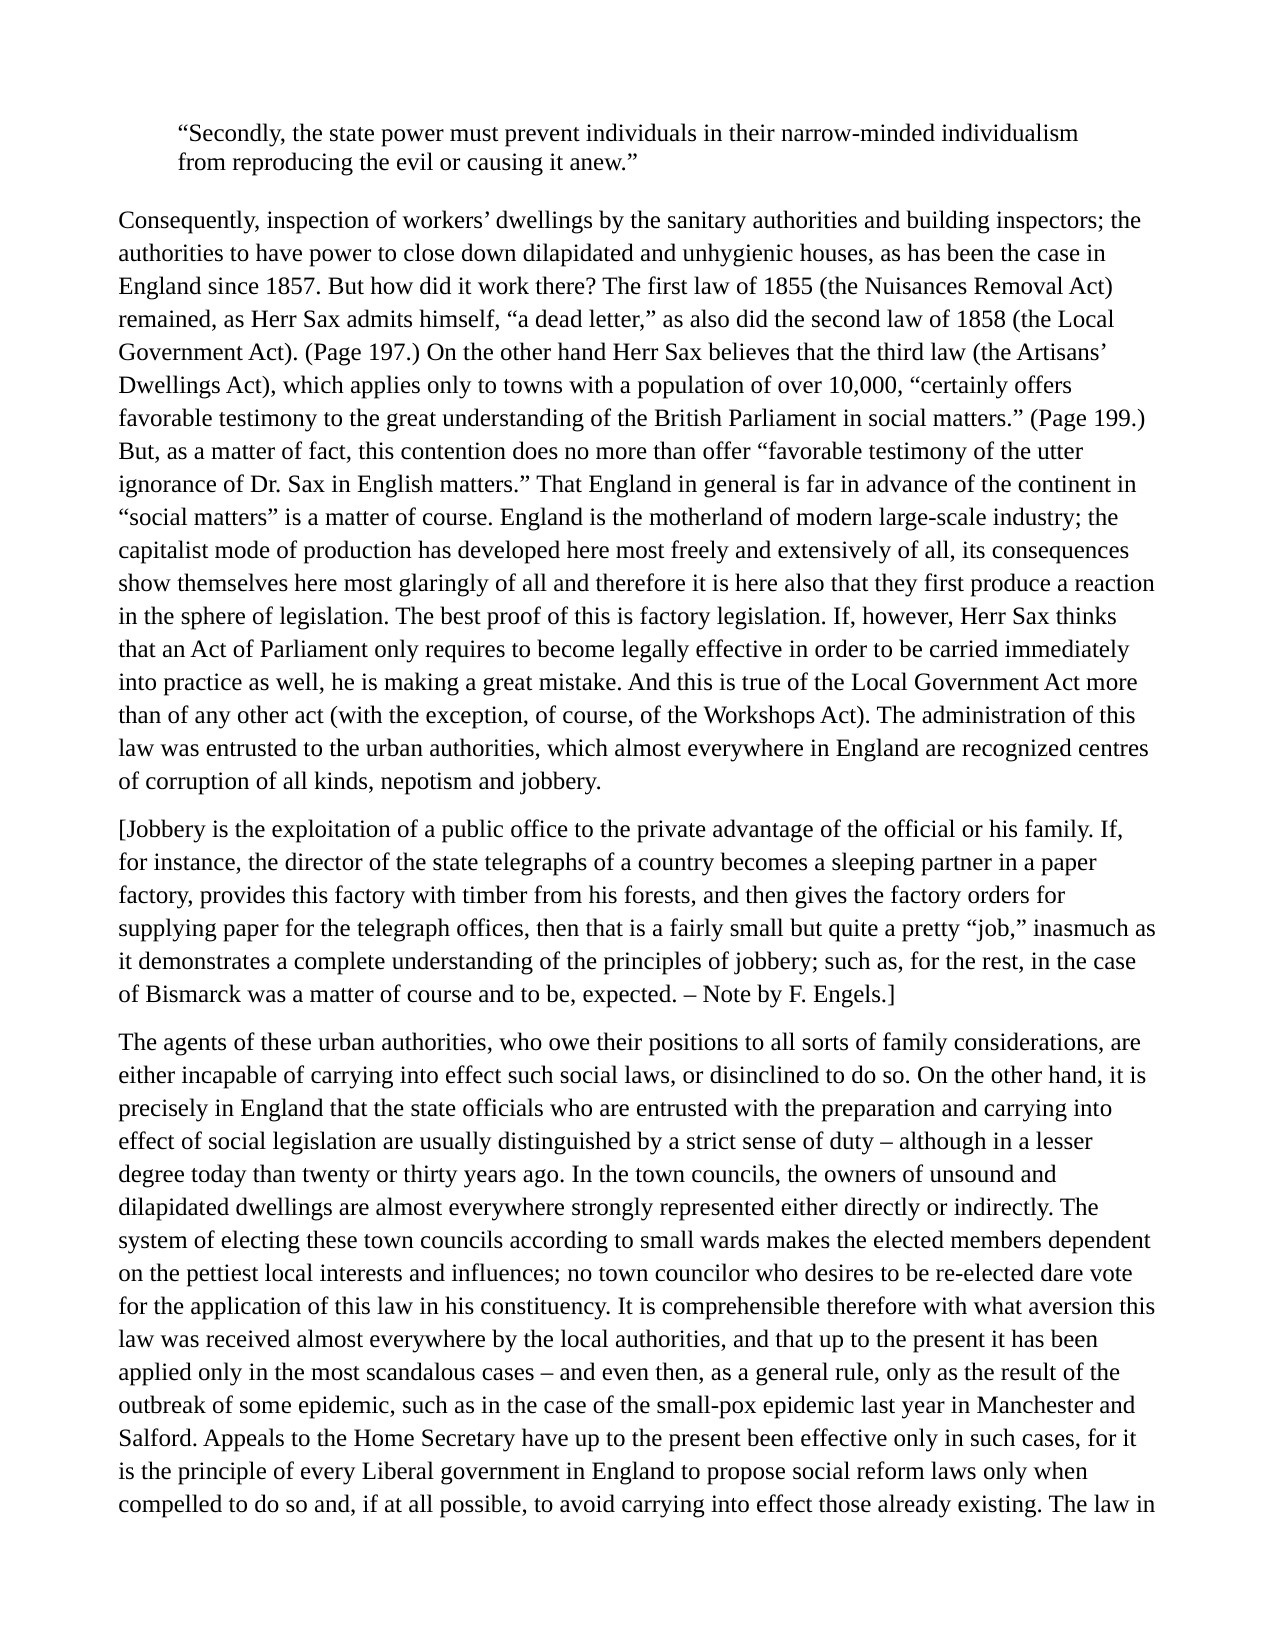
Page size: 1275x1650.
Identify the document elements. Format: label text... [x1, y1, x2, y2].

text [Jobbery is the exploitation of a public office to the private advantage of the official or his family. If, for instance, the director of the state telegraphs of a country becomes a sleeping partner in a paper factory, provides this factory with timber from his forests, and then gives the factory orders for supplying paper for the telegraph offices, then that is a fairly small but quite a pretty “job,” inasmuch as it demonstrates a complete understanding of the principles of jobbery; such as, for the rest, in the case of Bismarck was a matter of course and to be, expected. – Note by F. Engels.] [118, 814, 1157, 1008]
text The agents of these urban authorities, who owe their positions to all sorts of family considerations, are either incapable of carrying into effect such social laws, or disinclined to do so. On the other hand, it is precisely in England that the state officials who are entrusted with the preparation and carrying into effect of social legislation are usually distinguished by a strict sense of duty – although in a lesser degree today than twenty or thirty years ago. In the town councils, the owners of unsound and dilapidated dwellings are almost everywhere strongly represented either directly or indirectly. The system of electing these town councils according to small wards makes the elected members dependent on the pettiest local interests and influences; no town councilor who desires to be re-elected dare vote for the application of this law in his constituency. It is comprehensible therefore with what aversion this law was received almost everywhere by the local authorities, and that up to the present it has been applied only in the most scandalous cases – and even then, as a general rule, only as the result of the outbreak of some epidemic, such as in the case of the small-pox epidemic last year in Manchester and Salford. Appeals to the Home Secretary have up to the present been effective only in such cases, for it is the principle of every Liberal government in England to propose social reform laws only when compelled to do so and, if at all possible, to avoid carrying into effect those already existing. The law in [118, 1027, 1157, 1518]
text Consequently, inspection of workers’ dwellings by the sanitary authorities and building inspectors; the authorities to have power to close down dilapidated and unhygienic houses, as has been the case in England since 1857. But how did it work there? The first law of 1855 (the Nuisances Removal Act) remained, as Herr Sax admits himself, “a dead letter,” as also did the second law of 1858 (the Local Government Act). (Page 197.) On the other hand Herr Sax believes that the third law (the Artisans’ Dwellings Act), which applies only to towns with a population of over 10,000, “certainly offers favorable testimony to the great understanding of the British Parliament in social matters.” (Page 199.) But, as a matter of fact, this contention does no more than offer “favorable testimony of the utter ignorance of Dr. Sax in English matters.” That England in general is far in advance of the continent in “social matters” is a matter of course. England is the motherland of modern large-scale industry; the capitalist mode of production has developed here most freely and extensively of all, its consequences show themselves here most glaringly of all and therefore it is here also that they first produce a reaction in the sphere of legislation. The best proof of this is factory legislation. If, however, Herr Sax thinks that an Act of Parliament only requires to become legally effective in order to be carried immediately into practice as well, he is making a great mistake. And this is true of the Local Government Act more than of any other act (with the exception, of course, of the Workshops Act). The administration of this law was entrusted to the urban authorities, which almost everywhere in England are recognized centres of corruption of all kinds, nepotism and jobbery. [118, 205, 1157, 795]
text “Secondly, the state power must prevent individuals in their narrow-minded individualism from reproducing the evil or causing it anew.” [177, 118, 1098, 176]
